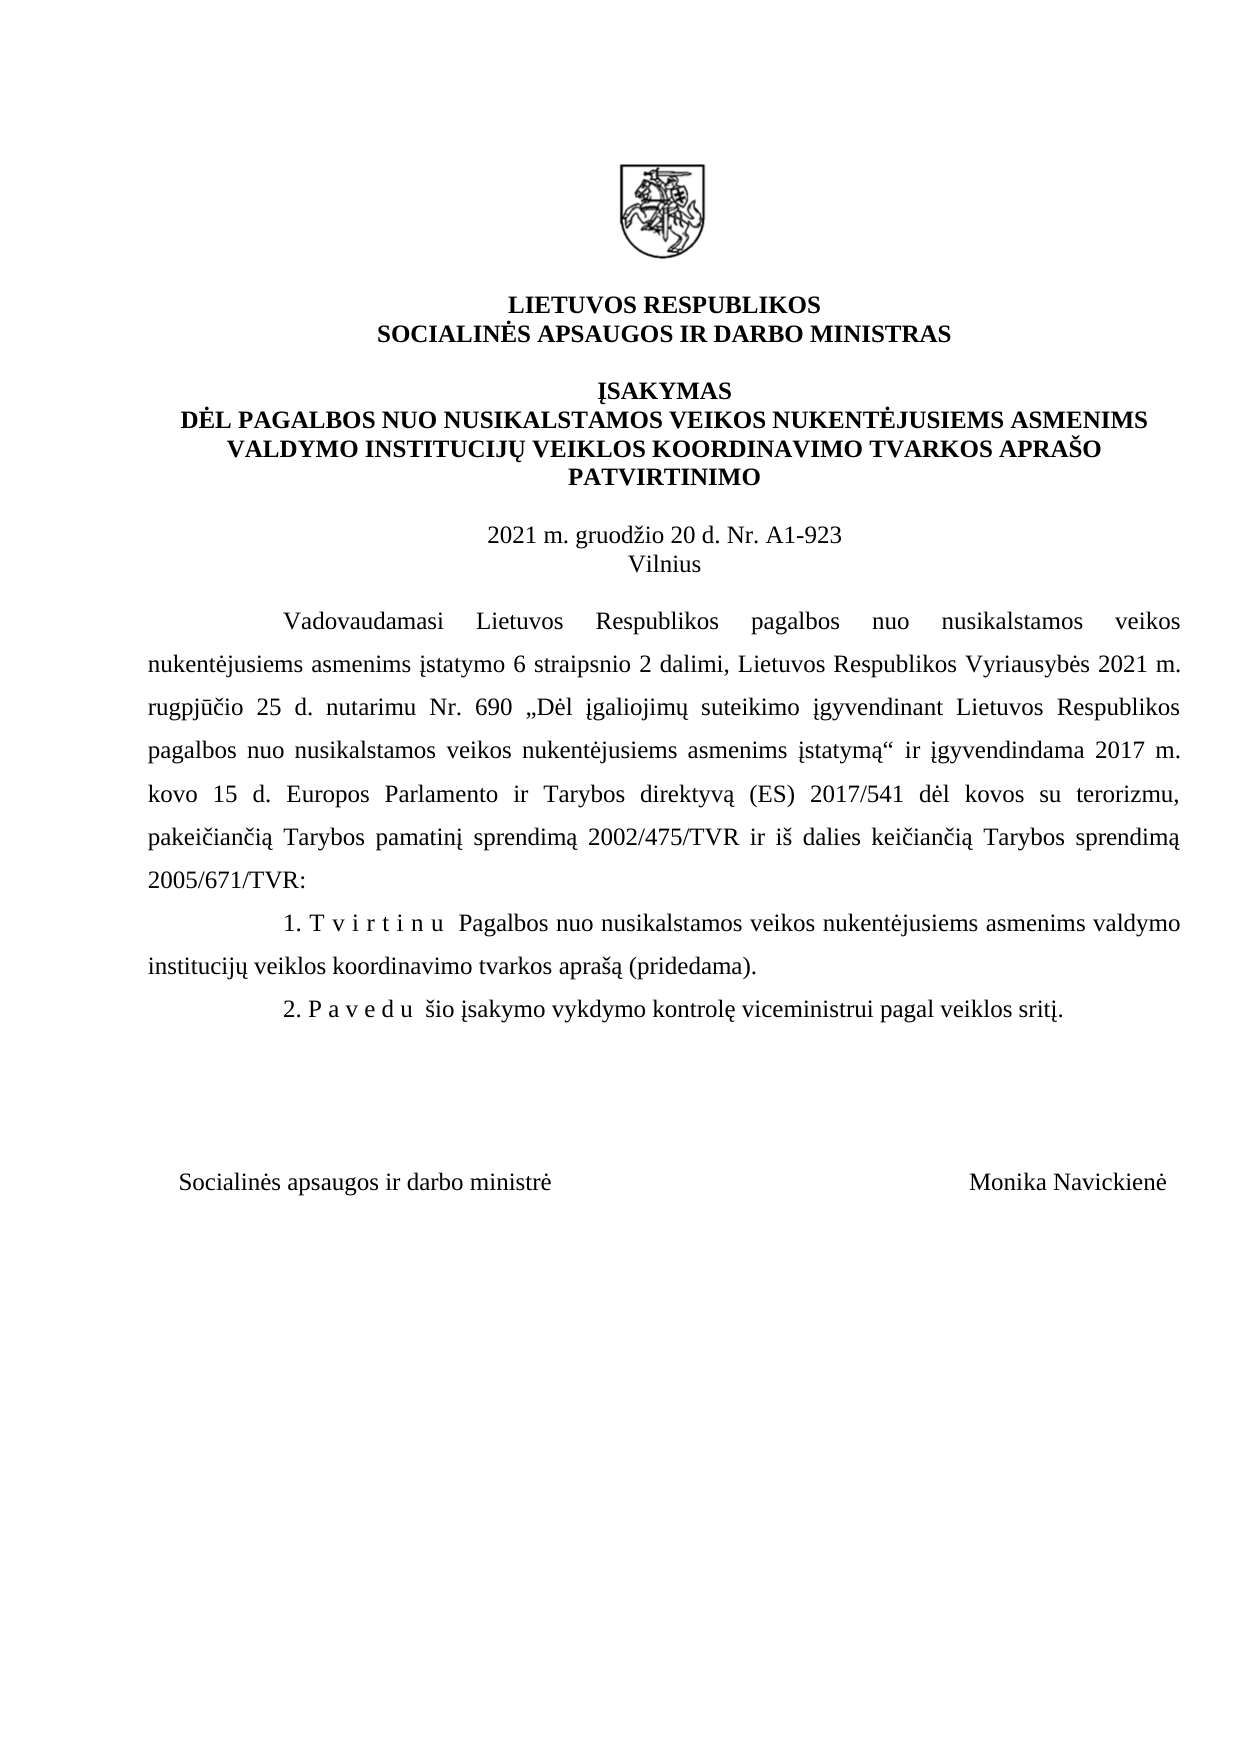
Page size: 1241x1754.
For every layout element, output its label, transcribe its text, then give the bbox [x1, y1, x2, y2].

text DĖL PAGALBOS NUO NUSIKALSTAMOS VEIKOS NUKENTĖJUSIEMS ASMENIMS VALDYMO INSTITUCIJŲ VEIKLOS KOORDINAVIMO TVARKOS APRAŠO PATVIRTINIMO [148, 405, 1181, 491]
text Vadovaudamasi Lietuvos Respublikos pagalbos nuo nusikalstamos veikos nukentėjusiems asmenims įstatymo 6 straipsnio 2 dalimi, Lietuvos Respublikos Vyriausybės 2021 m. rugpjūčio 25 d. nutarimu Nr. 690 „Dėl įgaliojimų suteikimo įgyvendinant Lietuvos Respublikos pagalbos nuo nusikalstamos veikos nukentėjusiems asmenims įstatymą“ ir įgyvendindama 2017 m. kovo 15 d. Europos Parlamento ir Tarybos direktyvą (ES) 2017/541 dėl kovos su terorizmu, pakeičiančią Tarybos pamatinį sprendimą 2002/475/TVR ir iš dalies keičiančią Tarybos sprendimą 2005/671/TVR: [148, 606, 1181, 894]
text ĮSAKYMAS [148, 376, 1181, 405]
text SOCIALINĖS APSAUGOS IR DARBO MINISTRAS [148, 319, 1181, 347]
text Vilnius [148, 549, 1181, 577]
text LIETUVOS RESPUBLIKOS [148, 290, 1181, 319]
text 2. P a v e d u šio įsakymo vykdymo kontrolę viceministrui pagal veiklos sritį. [283, 994, 1181, 1023]
text 1. T v i r t i n u Pagalbos nuo nusikalstamos veikos nukentėjusiems asmenims valdymo institucijų veiklos koordinavimo tvarkos aprašą (pridedama). [148, 908, 1181, 980]
text Socialinės apsaugos ir darbo ministrė Monika Navickienė [159, 1167, 1181, 1196]
text 2021 m. gruodžio 20 d. Nr. A1-923 [148, 520, 1181, 549]
